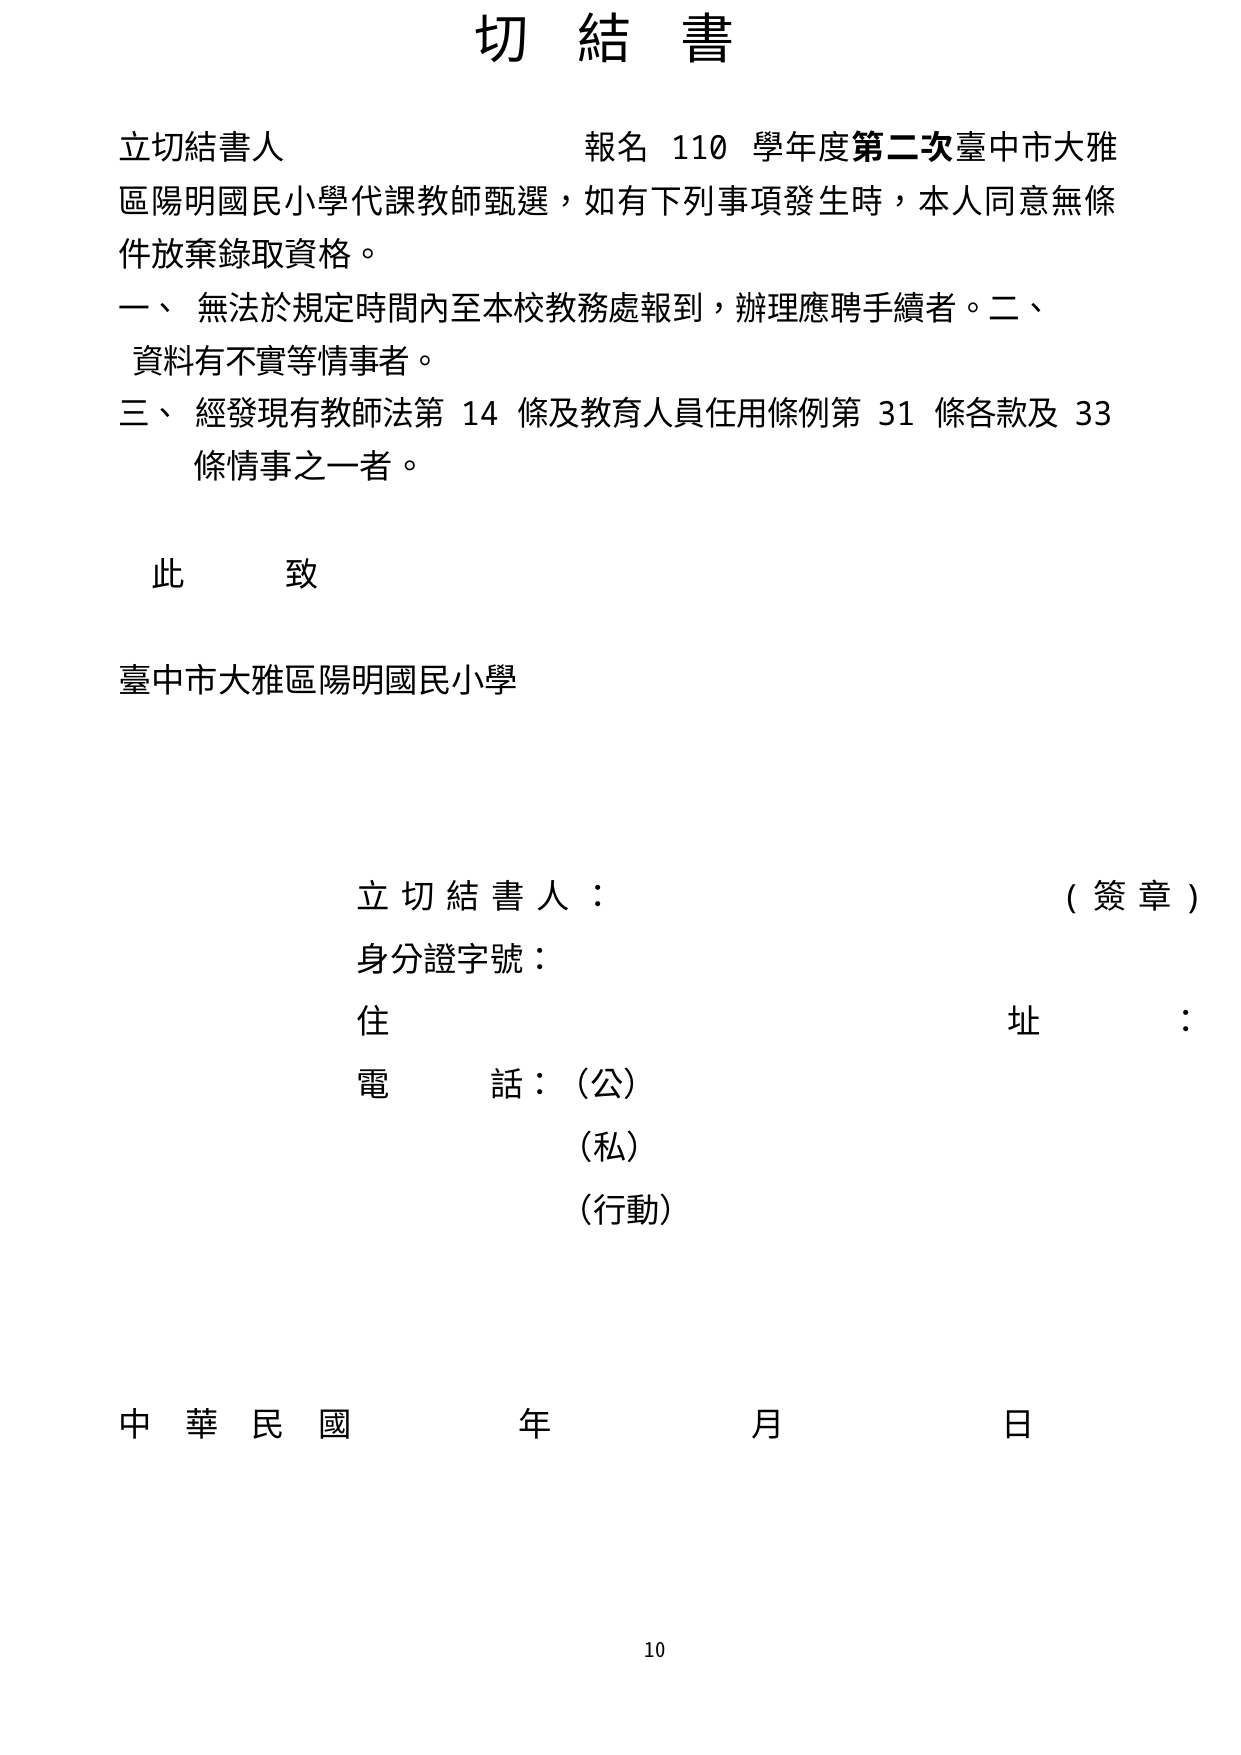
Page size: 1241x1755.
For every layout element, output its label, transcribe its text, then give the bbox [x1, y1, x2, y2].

subtitle 切 結 書 [106, 0, 1102, 73]
text 立切結書人 報名 110 學年度第二次臺中市大雅區陽明國民小學代課教師甄選，如有下列事項發生時，本人同意無條 件放棄錄取資格。 [118, 121, 1119, 276]
text 三、 經發現有教師法第 14 條及教育人員任用條例第 31 條各款及 33 [118, 388, 1203, 435]
text 臺中市大雅區陽明國民小學 [118, 655, 1203, 702]
text （私） [106, 1120, 1203, 1169]
text 立切結書人： (簽章) 身分證字號： [356, 870, 1203, 981]
text 一、 無法於規定時間內至本校教務處報到，辦理應聘手續者。二、 資料有不實等情事者。 [118, 282, 1027, 383]
text 住 址： 電 話：（公） [356, 995, 1203, 1106]
text （行動） [106, 1183, 1203, 1232]
text 中 華 民 國 年 月 日 [118, 1397, 1203, 1446]
text 條情事之一者。此 致 [151, 440, 427, 596]
